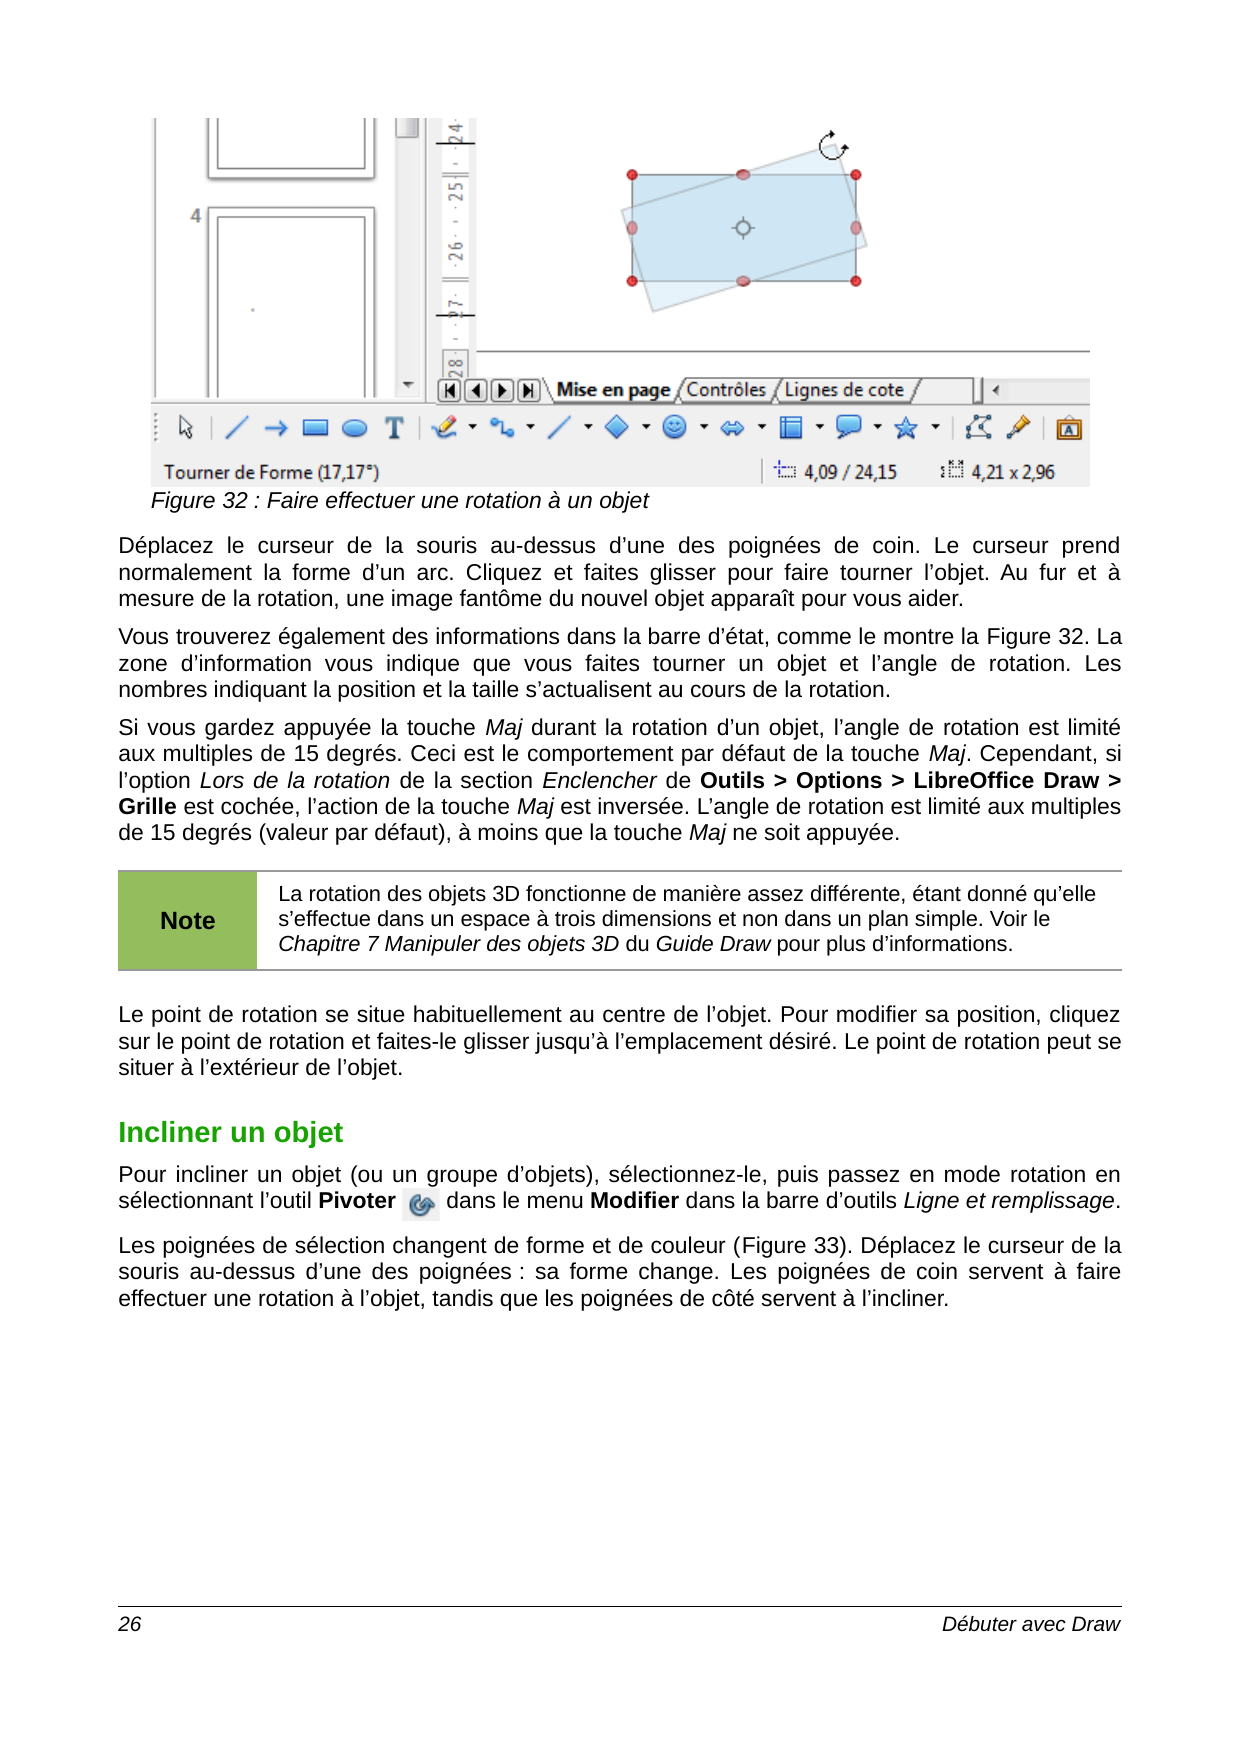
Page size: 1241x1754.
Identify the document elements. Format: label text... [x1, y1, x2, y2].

subtitle Incliner un objet [118, 1115, 1122, 1149]
text Vous trouverez également des informations dans la barre d’état, comme le montre la Figure 32. La zone d’information vous indique que vous faites tourner un objet et l’angle de rotation. Les nombres indiquant la position et la taille s’actualisent au cours de la rotation. [118, 623, 1122, 702]
table_header Note [118, 872, 257, 969]
picture [402, 1188, 440, 1221]
text Si vous gardez appuyée la touche Maj durant la rotation d’un objet, l’angle de rotation est limité aux multiples de 15 degrés. Ceci est le comportement par défaut de la touche Maj. Cependant, si l’option Lors de la rotation de la section Enclencher de Outils > Options > LibreOffice Draw > Grille est cochée, l’action de la touche Maj est inversée. L’angle de rotation est limité aux multiples de 15 degrés (valeur par défaut), à moins que la touche Maj ne soit appuyée. [118, 714, 1122, 846]
text Les poignées de sélection changent de forme et de couleur (Figure 33). Déplacez le curseur de la souris au-dessus d’une des poignées : sa forme change. Les poignées de coin servent à faire effectuer une rotation à l’objet, tandis que les poignées de côté servent à l’incliner. [118, 1232, 1122, 1311]
text Pour incliner un objet (ou un groupe d’objets), sélectionnez-le, puis passez en mode rotation en sélectionnant l’outil Pivoter dans le menu Modifier dans la barre d’outils Ligne et remplissage. [118, 1161, 1122, 1220]
text Figure 32 : Faire effectuer une rotation à un objet [151, 487, 1090, 513]
text Déplacez le curseur de la souris au-dessus d’une des poignées de coin. Le curseur prend normalement la forme d’un arc. Cliquez et faites glisser pour faire tourner l’objet. Au fur et à mesure de la rotation, une image fantôme du nouvel objet apparaît pour vous aider. [118, 532, 1122, 611]
text Le point de rotation se situe habituellement au centre de l’objet. Pour modifier sa position, cliquez sur le point de rotation et faites-le glisser jusqu’à l’emplacement désiré. Le point de rotation peut se situer à l’extérieur de l’objet. [118, 1001, 1122, 1080]
picture [150, 118, 1090, 487]
table_header La rotation des objets 3D fonctionne de manière assez différente, étant donné qu’elle s’effectue dans un espace à trois dimensions et non dans un plan simple. Voir le Chapitre 7 Manipuler des objets 3D du Guide Draw pour plus d’informations. [258, 872, 1122, 969]
